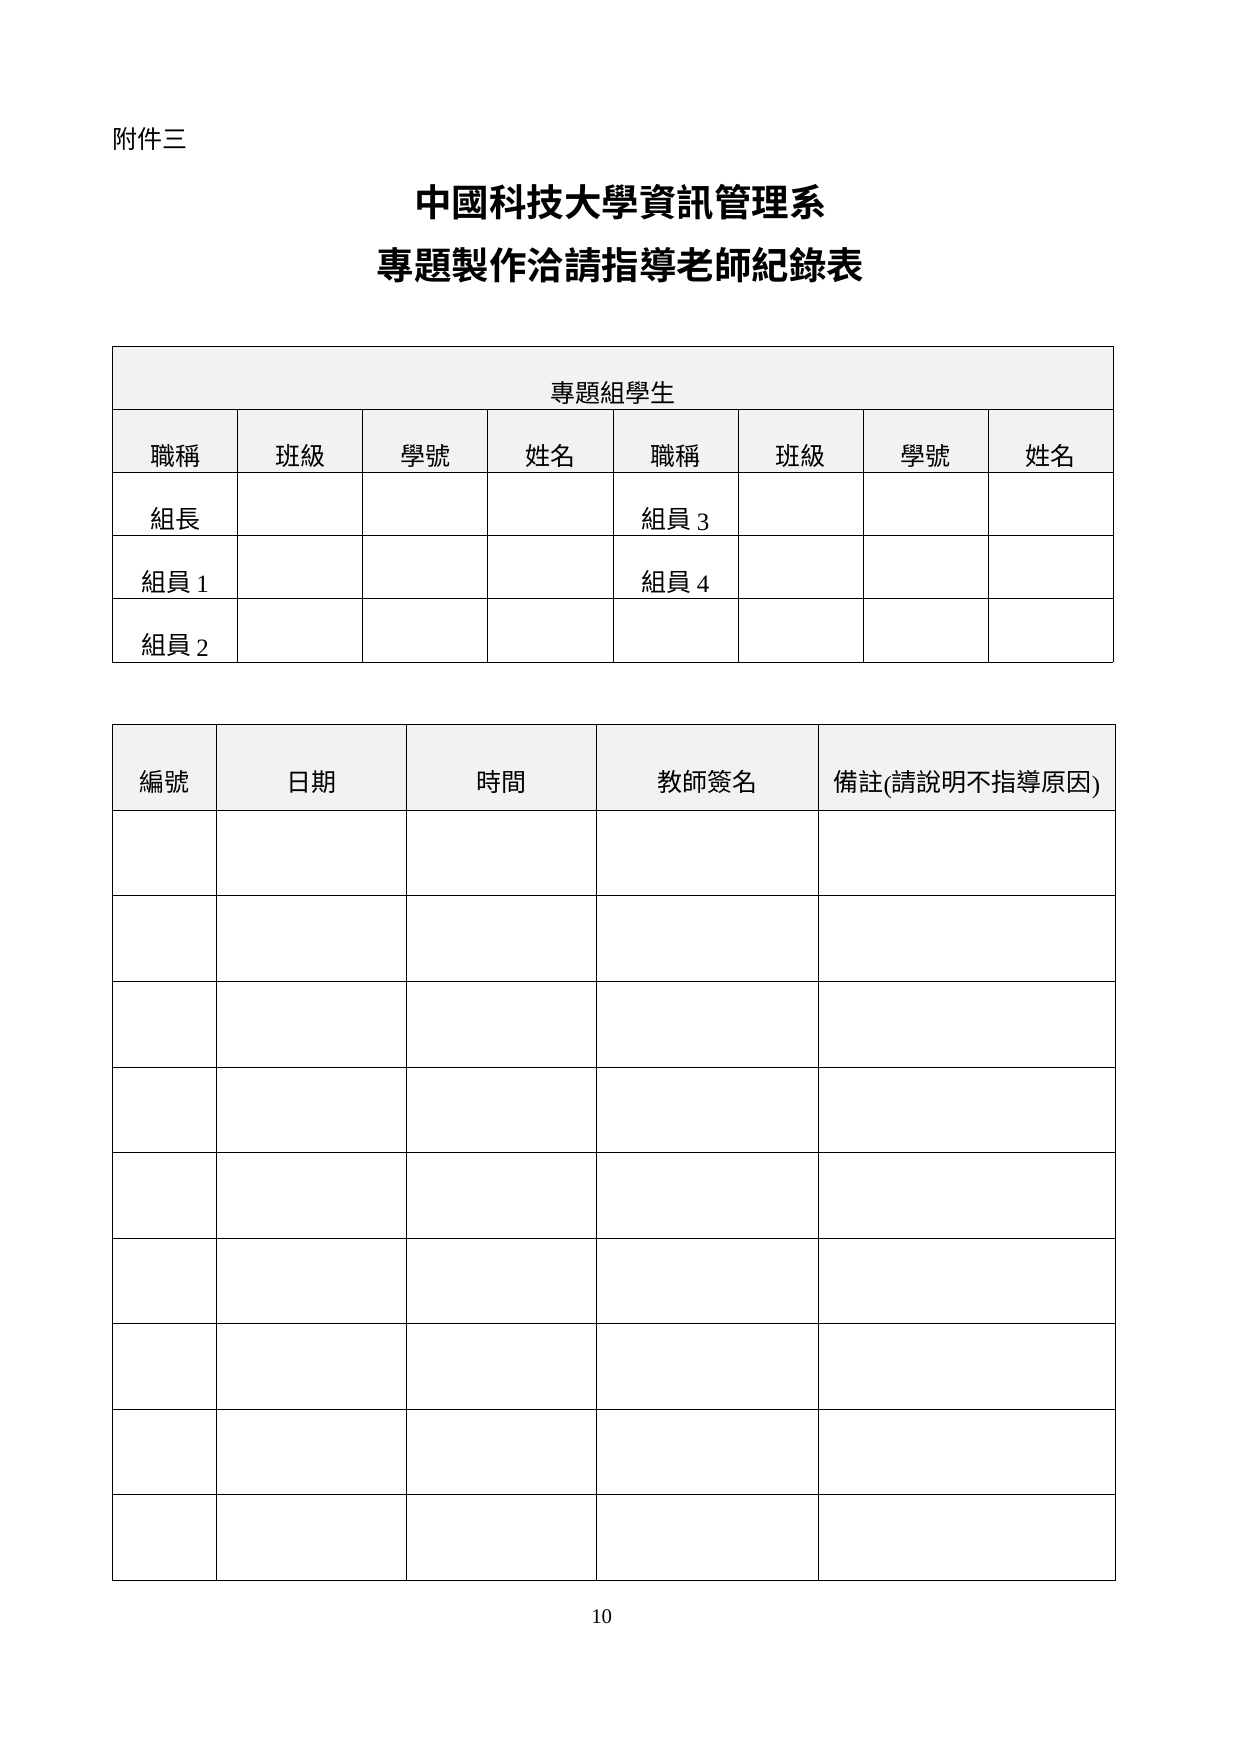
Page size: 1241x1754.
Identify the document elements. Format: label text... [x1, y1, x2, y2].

table_cell [407, 1410, 596, 1494]
table_cell [217, 896, 406, 981]
table_cell [113, 1324, 216, 1408]
table_cell [488, 536, 613, 598]
table_cell 職稱 [113, 410, 237, 472]
table_cell 班級 [739, 410, 863, 472]
table_cell [488, 599, 613, 661]
table_cell [597, 896, 818, 981]
table_cell [113, 1153, 216, 1237]
text 專題製作洽請指導老師紀錄表 [112, 221, 1128, 284]
table_cell [238, 536, 362, 598]
table_cell [407, 896, 596, 981]
table_cell [989, 473, 1113, 535]
table_header 備註(請說明不指導原因) [819, 725, 1115, 810]
table_header 時間 [407, 725, 596, 810]
table_cell [819, 982, 1115, 1066]
table_cell [597, 1153, 818, 1237]
table_cell [217, 982, 406, 1066]
table_cell 學號 [864, 410, 988, 472]
table_cell 組員1 [113, 536, 237, 598]
table_cell 班級 [238, 410, 362, 472]
table_cell [113, 1495, 216, 1579]
table_cell [597, 1495, 818, 1579]
table_cell [819, 1324, 1115, 1408]
table_cell [113, 1068, 216, 1152]
table_cell [614, 599, 738, 661]
table_cell 姓名 [989, 410, 1113, 472]
table_cell [819, 1410, 1115, 1494]
table_cell [363, 536, 487, 598]
table_cell [488, 473, 613, 535]
table_cell [864, 536, 988, 598]
text 中國科技大學資訊管理系 [112, 159, 1128, 221]
text 附件三 [112, 96, 1128, 159]
table_cell [113, 811, 216, 895]
table_cell [407, 1068, 596, 1152]
table_header 專題組學生 [113, 347, 1113, 409]
table_cell [989, 536, 1113, 598]
table_cell [407, 1153, 596, 1237]
table_cell [819, 1495, 1115, 1579]
table_cell [819, 1239, 1115, 1323]
table_cell [597, 1068, 818, 1152]
table_cell 組員2 [113, 599, 237, 661]
table_cell [407, 1324, 596, 1408]
table_cell [819, 1068, 1115, 1152]
table_cell [407, 1495, 596, 1579]
table_cell [113, 1239, 216, 1323]
table_cell [238, 473, 362, 535]
table_cell [217, 1495, 406, 1579]
table_cell [597, 1239, 818, 1323]
table_cell [363, 599, 487, 661]
table_cell [819, 896, 1115, 981]
table_header 編號 [113, 725, 216, 810]
table_cell [597, 1410, 818, 1494]
table_cell [217, 1324, 406, 1408]
table_cell 學號 [363, 410, 487, 472]
table_cell [819, 1153, 1115, 1237]
table_header 教師簽名 [597, 725, 818, 810]
table_cell [739, 473, 863, 535]
table_cell [217, 1239, 406, 1323]
table_cell 組長 [113, 473, 237, 535]
table_cell 組員3 [614, 473, 738, 535]
table_cell 組員4 [614, 536, 738, 598]
table_cell [113, 1410, 216, 1494]
table_header 日期 [217, 725, 406, 810]
table_cell [864, 599, 988, 661]
table_cell [238, 599, 362, 661]
table_cell [989, 599, 1113, 661]
table_cell [217, 1410, 406, 1494]
table_cell [113, 896, 216, 981]
table_cell [217, 1153, 406, 1237]
table_cell [597, 811, 818, 895]
table_cell [407, 1239, 596, 1323]
table_cell [407, 811, 596, 895]
table_cell [113, 982, 216, 1066]
table_cell [407, 982, 596, 1066]
table_cell 職稱 [614, 410, 738, 472]
table_cell [217, 1068, 406, 1152]
table_cell [864, 473, 988, 535]
table_cell [597, 1324, 818, 1408]
table_cell [819, 811, 1115, 895]
table_cell [739, 536, 863, 598]
table_cell 姓名 [488, 410, 613, 472]
table_cell [363, 473, 487, 535]
table_cell [217, 811, 406, 895]
table_cell [597, 982, 818, 1066]
table_cell [739, 599, 863, 661]
